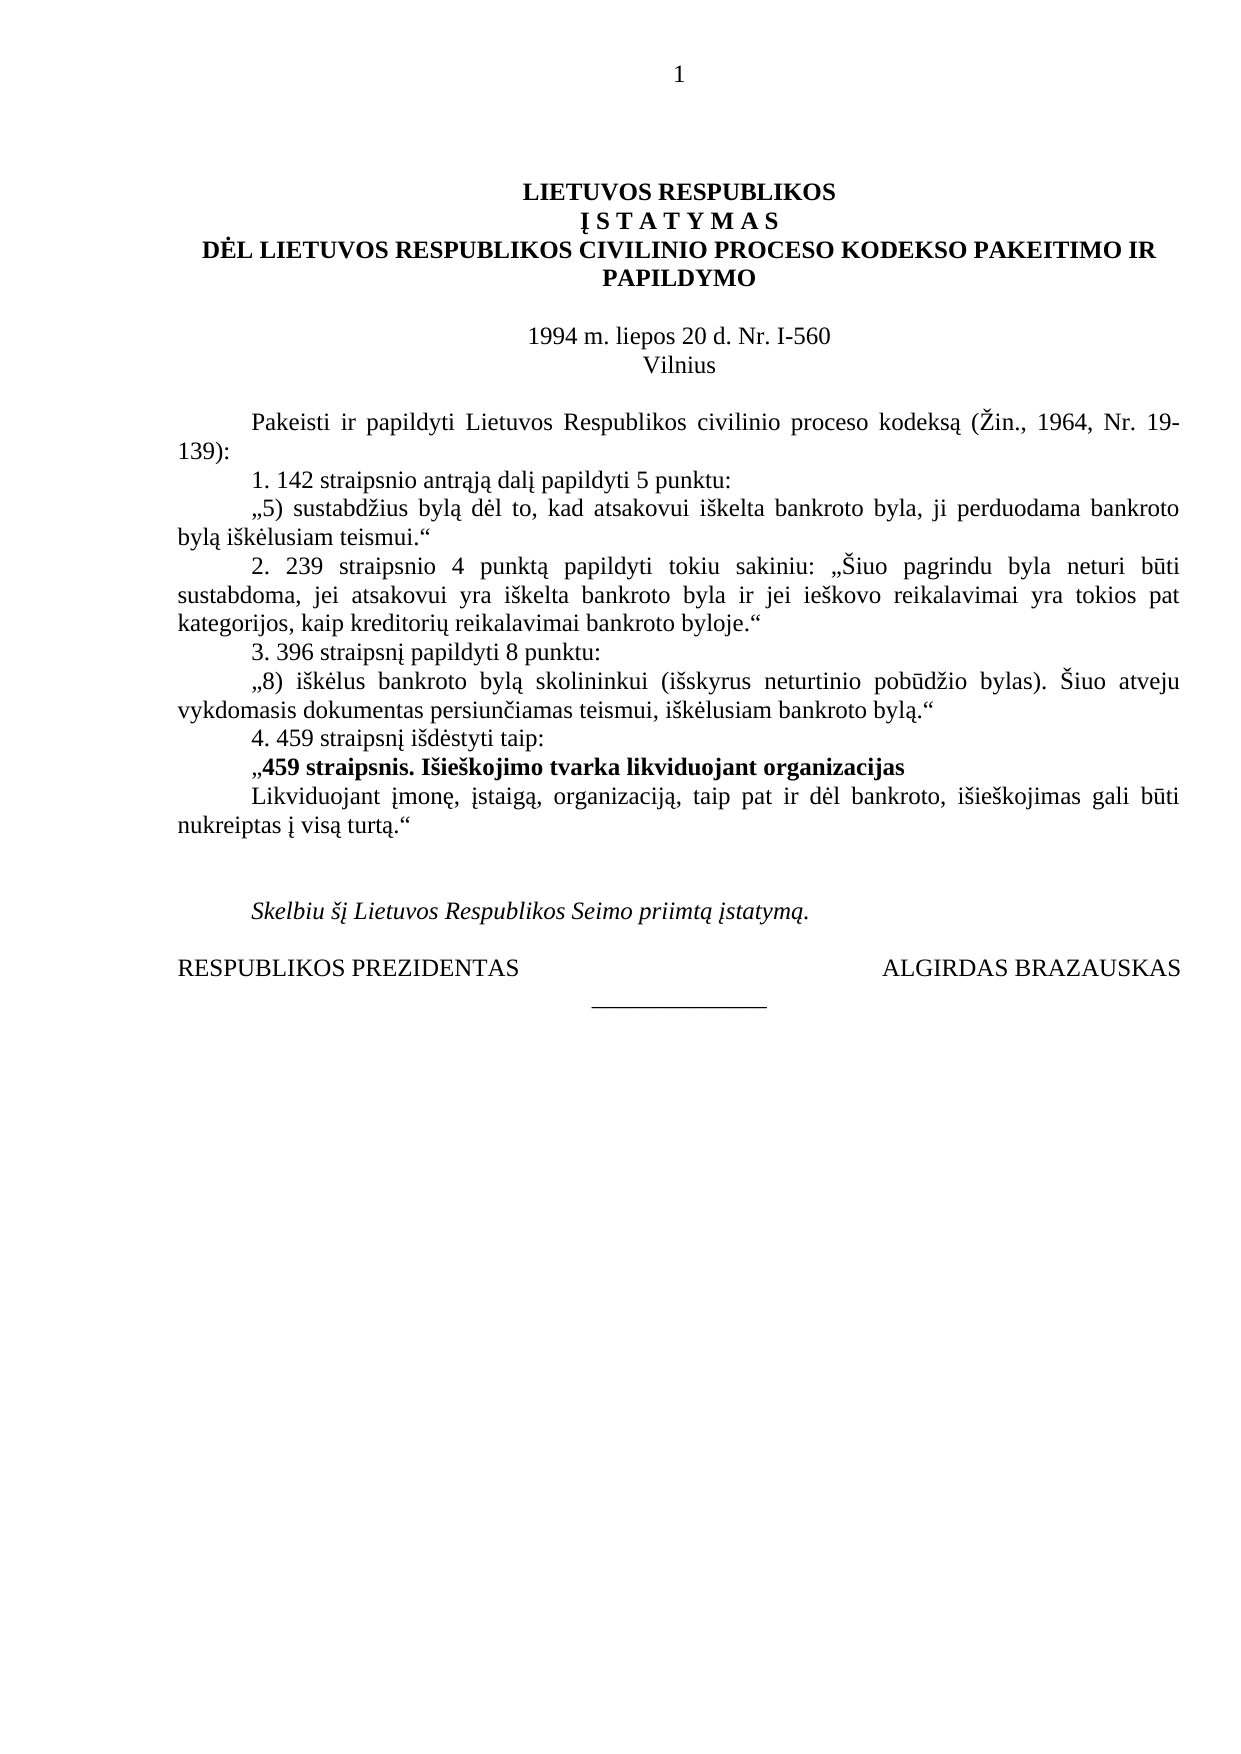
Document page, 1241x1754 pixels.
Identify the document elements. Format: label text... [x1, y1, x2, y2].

text Likviduojant įmonę, įstaigą, organizaciją, taip pat ir dėl bankroto, išieškojimas gali būti nukreiptas į visą turtą.“ [177, 781, 1181, 838]
text LIETUVOS RESPUBLIKOS [177, 177, 1181, 206]
text 4. 459 straipsnį išdėstyti taip: [177, 723, 1181, 752]
text „5) sustabdžius bylą dėl to, kad atsakovui iškelta bankroto byla, ji perduodama bankroto bylą iškėlusiam teismui.“ [177, 493, 1181, 551]
text 3. 396 straipsnį papildyti 8 punktu: [177, 637, 1181, 666]
text Į S T A T Y M A S [177, 206, 1181, 235]
text RESPUBLIKOS PREZIDENTAS ALGIRDAS BRAZAUSKAS [177, 953, 1181, 982]
text 1994 m. liepos 20 d. Nr. I-560 [177, 321, 1181, 350]
text 1. 142 straipsnio antrąją dalį papildyti 5 punktu: [177, 465, 1181, 493]
text 2. 239 straipsnio 4 punktą papildyti tokiu sakiniu: „Šiuo pagrindu byla neturi būti sustabdoma, jei atsakovui yra iškelta bankroto byla ir jei ieškovo reikalavimai yra tokios pat kategorijos, kaip kreditorių reikalavimai bankroto byloje.“ [177, 551, 1181, 637]
text Skelbiu šį Lietuvos Respublikos Seimo priimtą įstatymą. [177, 896, 1181, 925]
text ______________ [177, 982, 1181, 1011]
text „8) iškėlus bankroto bylą skolininkui (išskyrus neturtinio pobūdžio bylas). Šiuo atveju vykdomasis dokumentas persiunčiamas teismui, iškėlusiam bankroto bylą.“ [177, 666, 1181, 723]
text DĖL LIETUVOS RESPUBLIKOS CIVILINIO PROCESO KODEKSO PAKEITIMO IR PAPILDYMO [177, 235, 1181, 292]
text Pakeisti ir papildyti Lietuvos Respublikos civilinio proceso kodeksą (Žin., 1964, Nr. 19-139): [177, 407, 1181, 465]
text „459 straipsnis. Išieškojimo tvarka likviduojant organizacijas [177, 752, 1181, 781]
text Vilnius [177, 350, 1181, 378]
